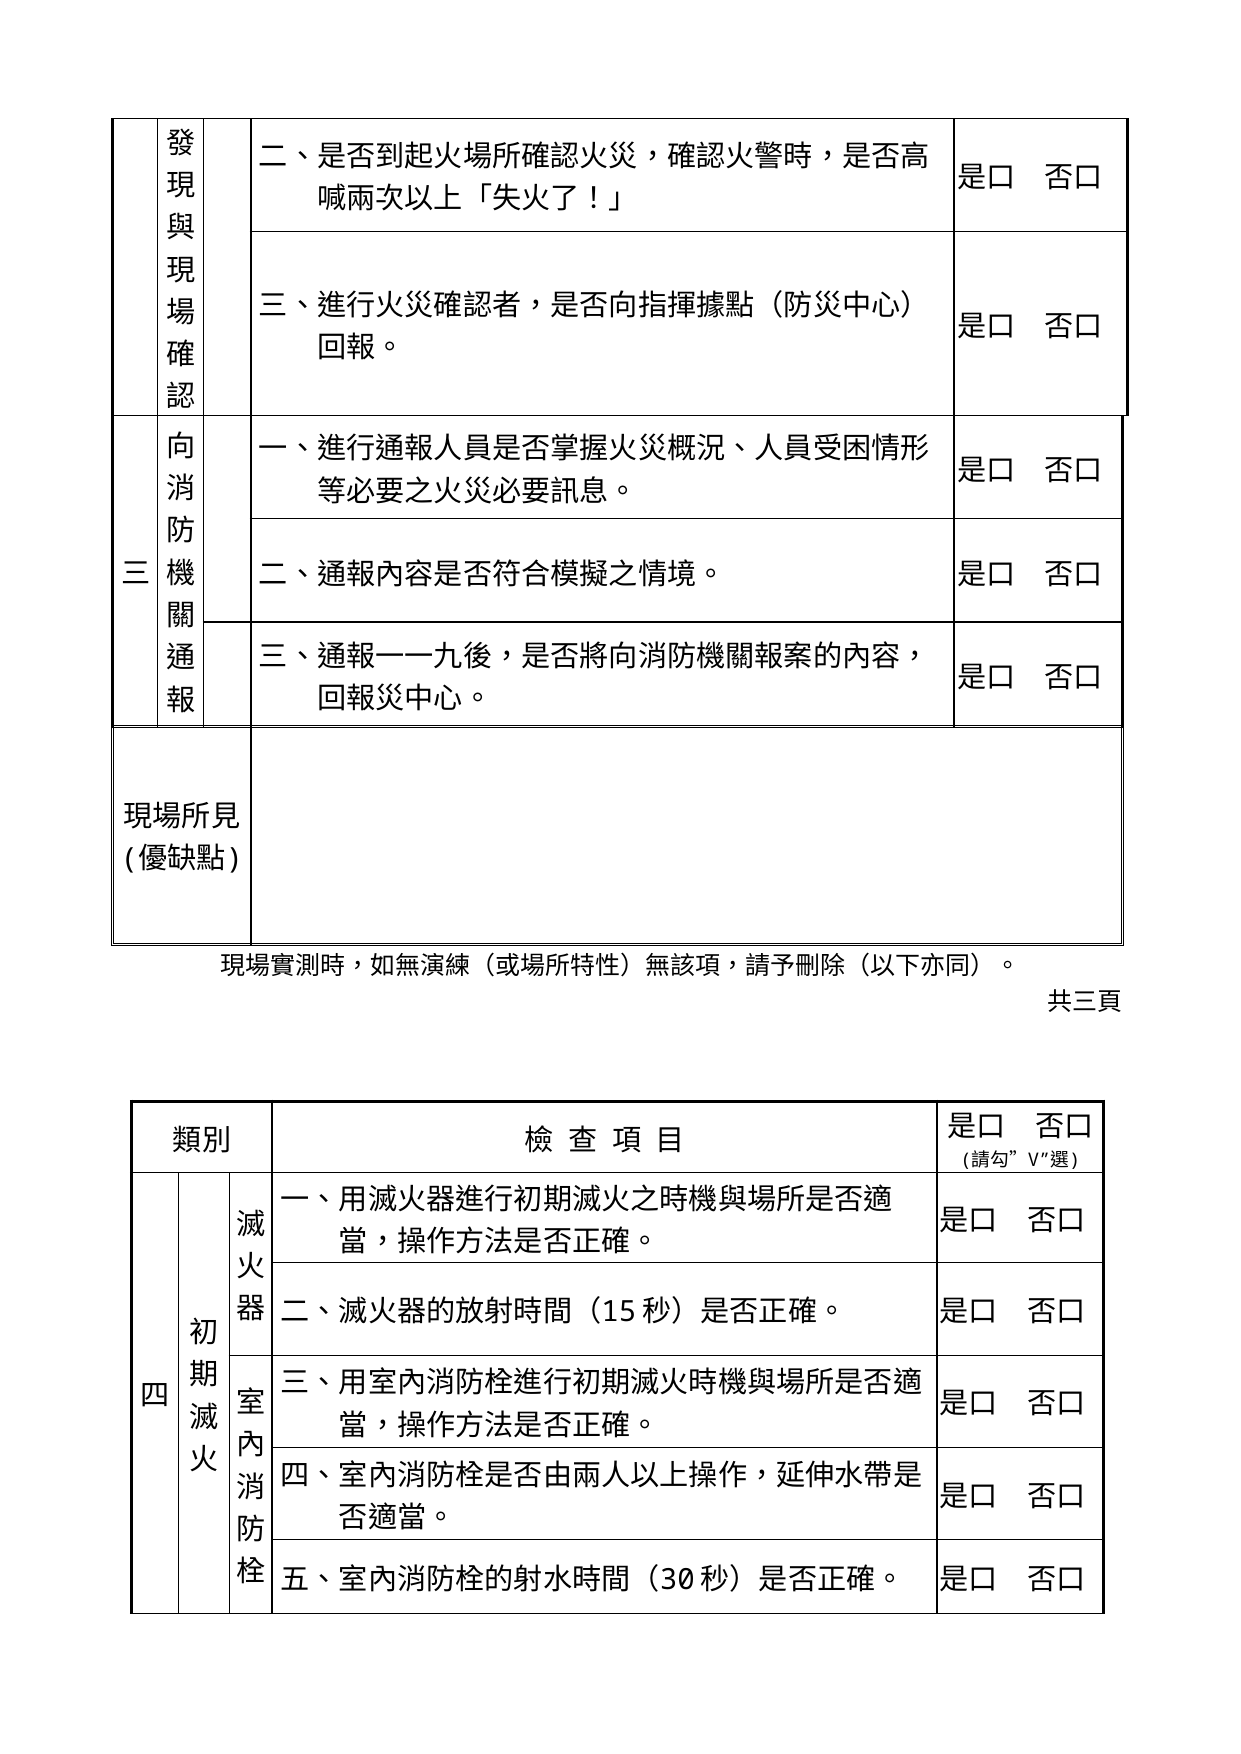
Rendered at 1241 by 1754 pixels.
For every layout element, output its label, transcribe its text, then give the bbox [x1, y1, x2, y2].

table_cell 向消防機關通報 [158, 416, 203, 724]
table_cell [252, 728, 1121, 942]
table_cell [204, 119, 250, 415]
table_cell 四 [133, 1173, 178, 1613]
table_cell 三、進行火災確認者，是否向指揮據點（防災中心）回報。 [252, 232, 953, 415]
table_cell 是口 否口 [955, 119, 1126, 231]
table_cell 是口 否口 [938, 1263, 1102, 1355]
table_cell 是口 否口 [938, 1540, 1102, 1613]
table_cell 是口 否口 [955, 232, 1126, 415]
table_cell 三、用室內消防栓進行初期滅火時機與場所是否適當，操作方法是否正確。 [273, 1356, 936, 1447]
table_cell [114, 119, 157, 415]
table_cell 二、通報內容是否符合模擬之情境。 [252, 519, 953, 621]
text 共三頁 [118, 982, 1122, 1018]
table_cell [1105, 1447, 1109, 1539]
table_cell 四、室內消防栓是否由兩人以上操作，延伸水帶是否適當。 [273, 1448, 936, 1539]
table_cell 是口 否口 [955, 416, 1121, 518]
table_cell 發現與現場確認 [158, 119, 203, 415]
table_cell 三、通報一一九後，是否將向消防機關報案的內容，回報災中心。 [252, 623, 953, 724]
table_cell [1105, 1262, 1109, 1355]
table_header [1105, 1100, 1109, 1172]
table_cell 是口 否口 [938, 1448, 1102, 1539]
table_cell [204, 416, 250, 621]
table_cell [1105, 1172, 1109, 1262]
table_cell 一、用滅火器進行初期滅火之時機與場所是否適當，操作方法是否正確。 [273, 1173, 936, 1262]
table_cell 三 [114, 416, 157, 724]
table_cell 一、進行通報人員是否掌握火災概況、人員受困情形等必要之火災必要訊息。 [252, 416, 953, 518]
table_cell 是口 否口 [938, 1173, 1102, 1262]
text 現場實測時，如無演練（或場所特性）無該項，請予刪除（以下亦同）。 [118, 946, 1122, 982]
table_cell [1105, 1355, 1109, 1447]
table_cell 滅火器 [230, 1173, 271, 1355]
table_header 是口 否口 (請勾”V”選) [938, 1103, 1102, 1172]
table_cell 室內消防栓 [230, 1356, 271, 1613]
table_cell 初期滅火 [179, 1173, 229, 1613]
table_header 類別 [133, 1103, 271, 1172]
table_cell 五、室內消防栓的射水時間（30秒）是否正確。 [273, 1540, 936, 1613]
table_cell 是口 否口 [938, 1356, 1102, 1447]
table_cell [204, 623, 250, 724]
table_cell 現場所見 (優缺點) [114, 728, 250, 942]
table_cell 二、是否到起火場所確認火災，確認火警時，是否高喊兩次以上「失火了！」 [252, 119, 953, 231]
table_cell 是口 否口 [955, 519, 1121, 621]
table_cell 二、滅火器的放射時間（15秒）是否正確。 [273, 1263, 936, 1355]
table_header 檢 查 項 目 [273, 1103, 936, 1172]
table_cell 是口 否口 [955, 623, 1121, 724]
table_cell [1105, 1539, 1109, 1613]
